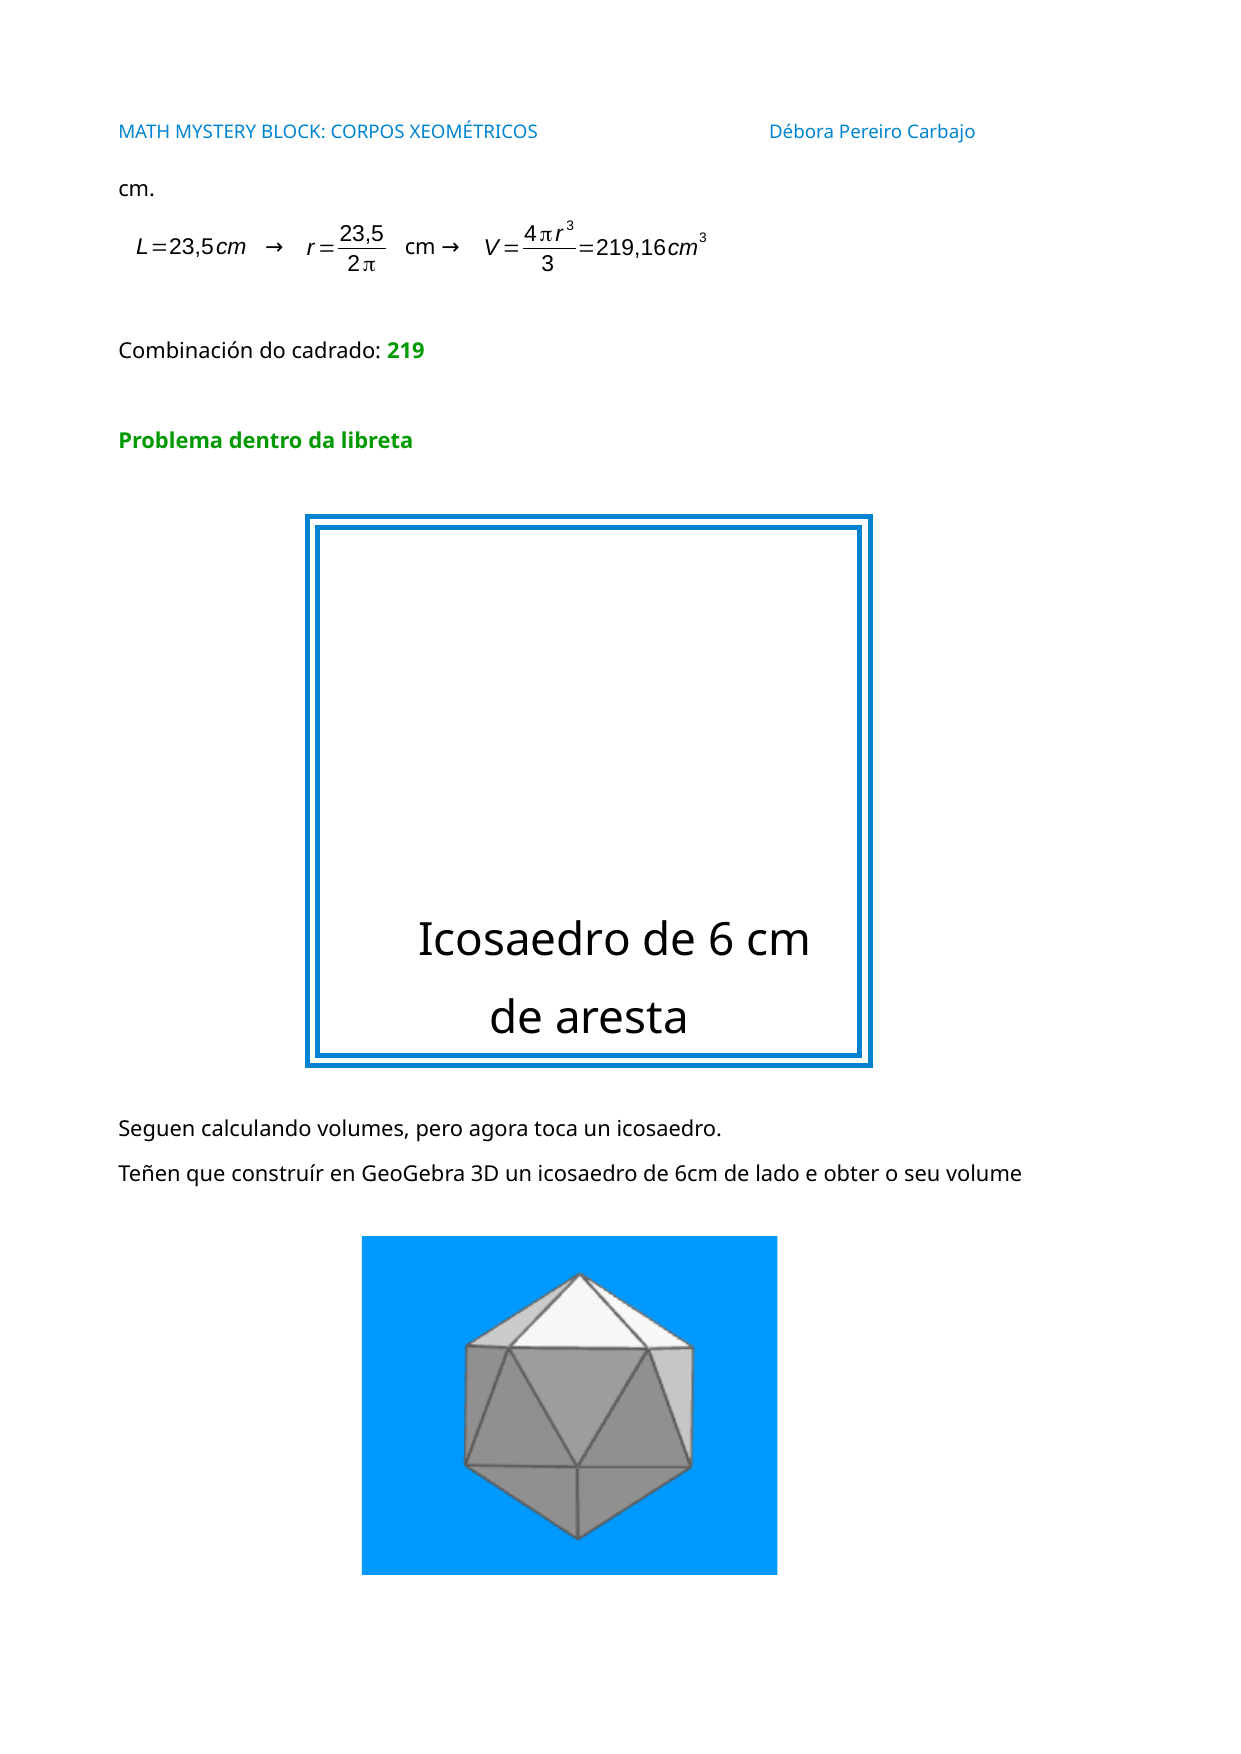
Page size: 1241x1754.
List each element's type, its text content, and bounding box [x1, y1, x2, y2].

table_header Icosaedro de 6 cm de aresta [313, 519, 865, 1053]
text Combinación do cadrado: 219 [118, 335, 1122, 365]
text Teñen que construír en GeoGebra 3D un icosaedro de 6cm de lado e obter o seu volume [118, 1158, 1122, 1187]
text Seguen calculando volumes, pero agora toca un icosaedro. [118, 1113, 1122, 1143]
picture [361, 1236, 778, 1575]
text → cm → [118, 218, 1122, 276]
text Problema dentro da libreta [118, 425, 1122, 454]
text cm. [118, 173, 1122, 203]
